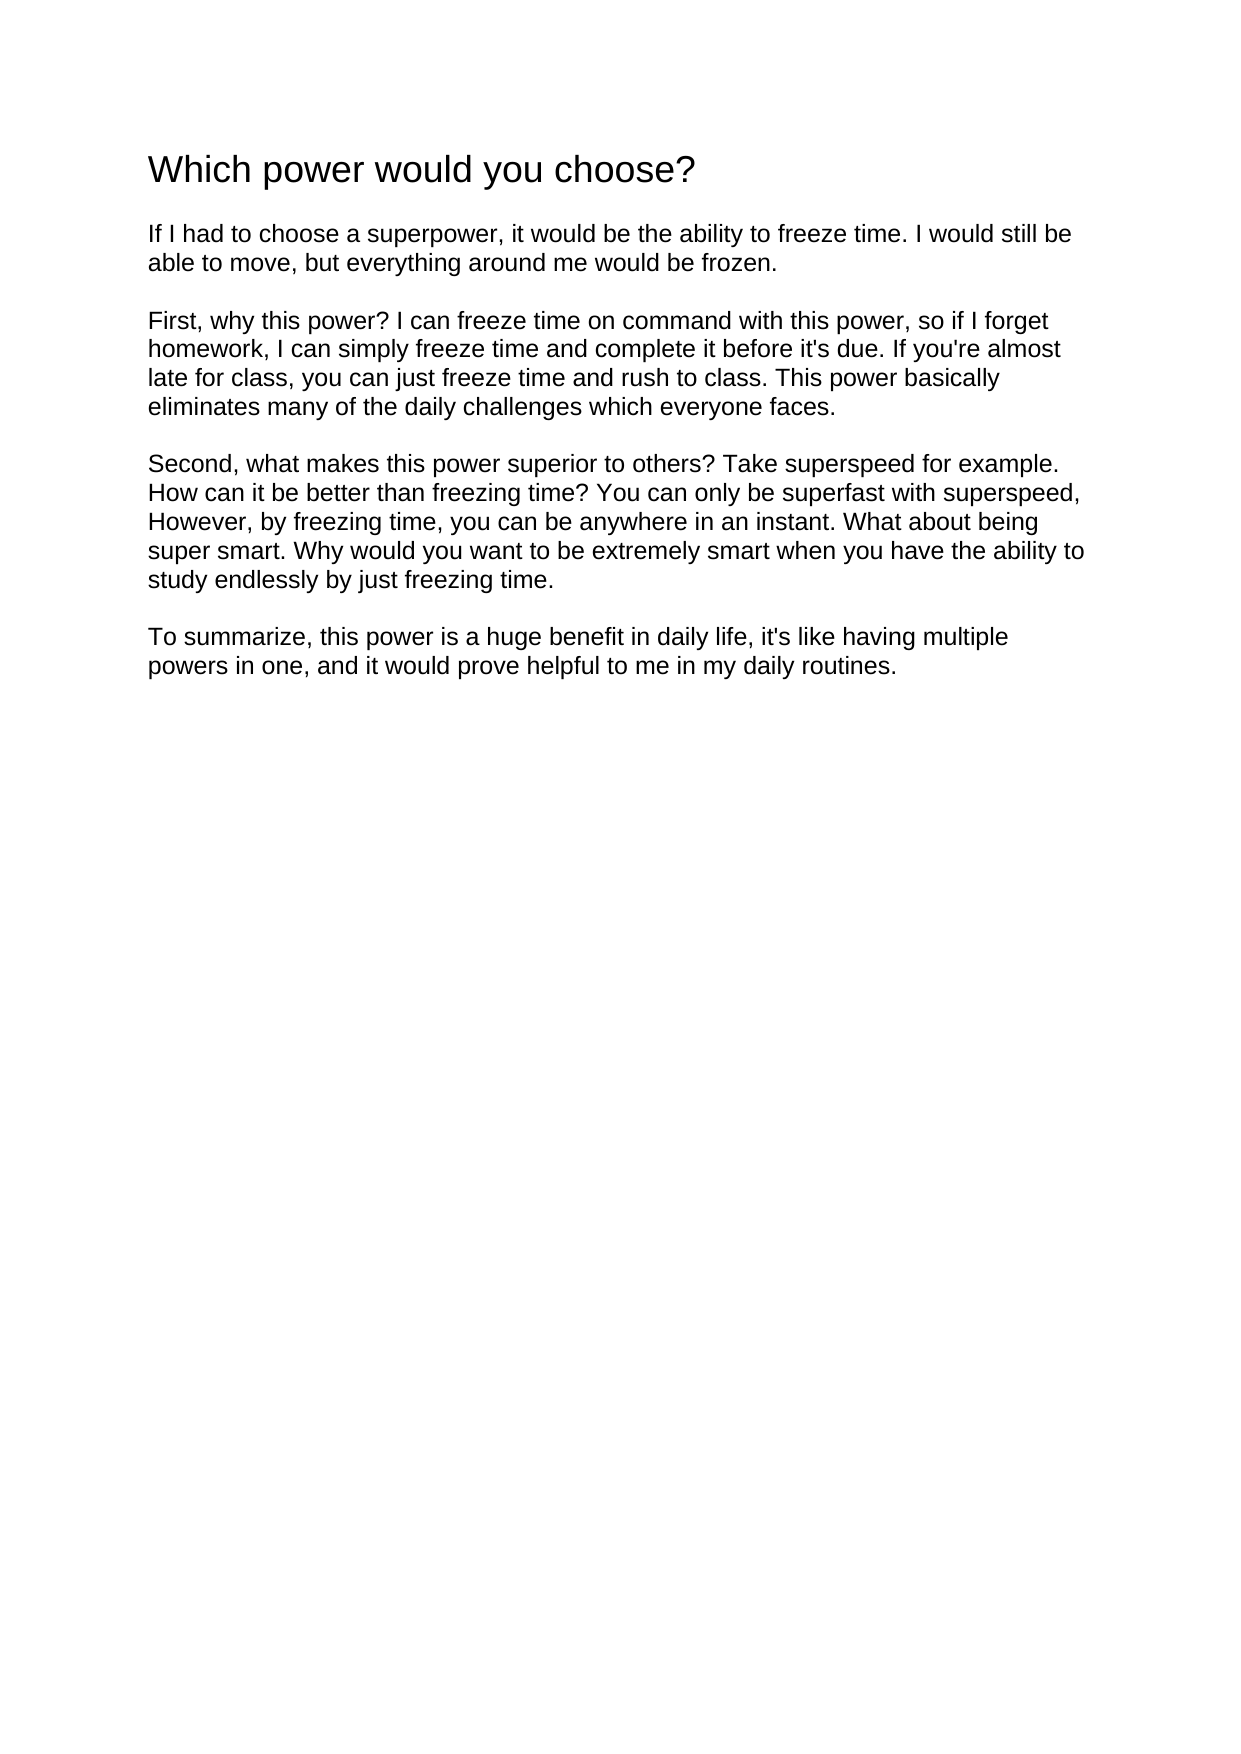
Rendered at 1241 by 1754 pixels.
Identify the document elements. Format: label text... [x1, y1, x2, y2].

text Which power would you choose? [148, 148, 1093, 191]
text First, why this power? I can freeze time on command with this power, so if I forget homework, I can simply freeze time and complete it before it's due. If you're almost late for class, you can just freeze time and rush to class. This power basically eliminates many of the daily challenges which everyone faces. [148, 306, 1093, 421]
text To summarize, this power is a huge benefit in daily life, it's like having multiple powers in one, and it would prove helpful to me in my daily routines. [148, 622, 1093, 680]
text Second, what makes this power superior to others? Take superspeed for example. How can it be better than freezing time? You can only be superfast with superspeed, However, by freezing time, you can be anywhere in an instant. What about being super smart. Why would you want to be extremely smart when you have the ability to study endlessly by just freezing time. [148, 449, 1093, 594]
text If I had to choose a superpower, it would be the ability to freeze time. I would still be able to move, but everything around me would be frozen. [148, 219, 1093, 277]
